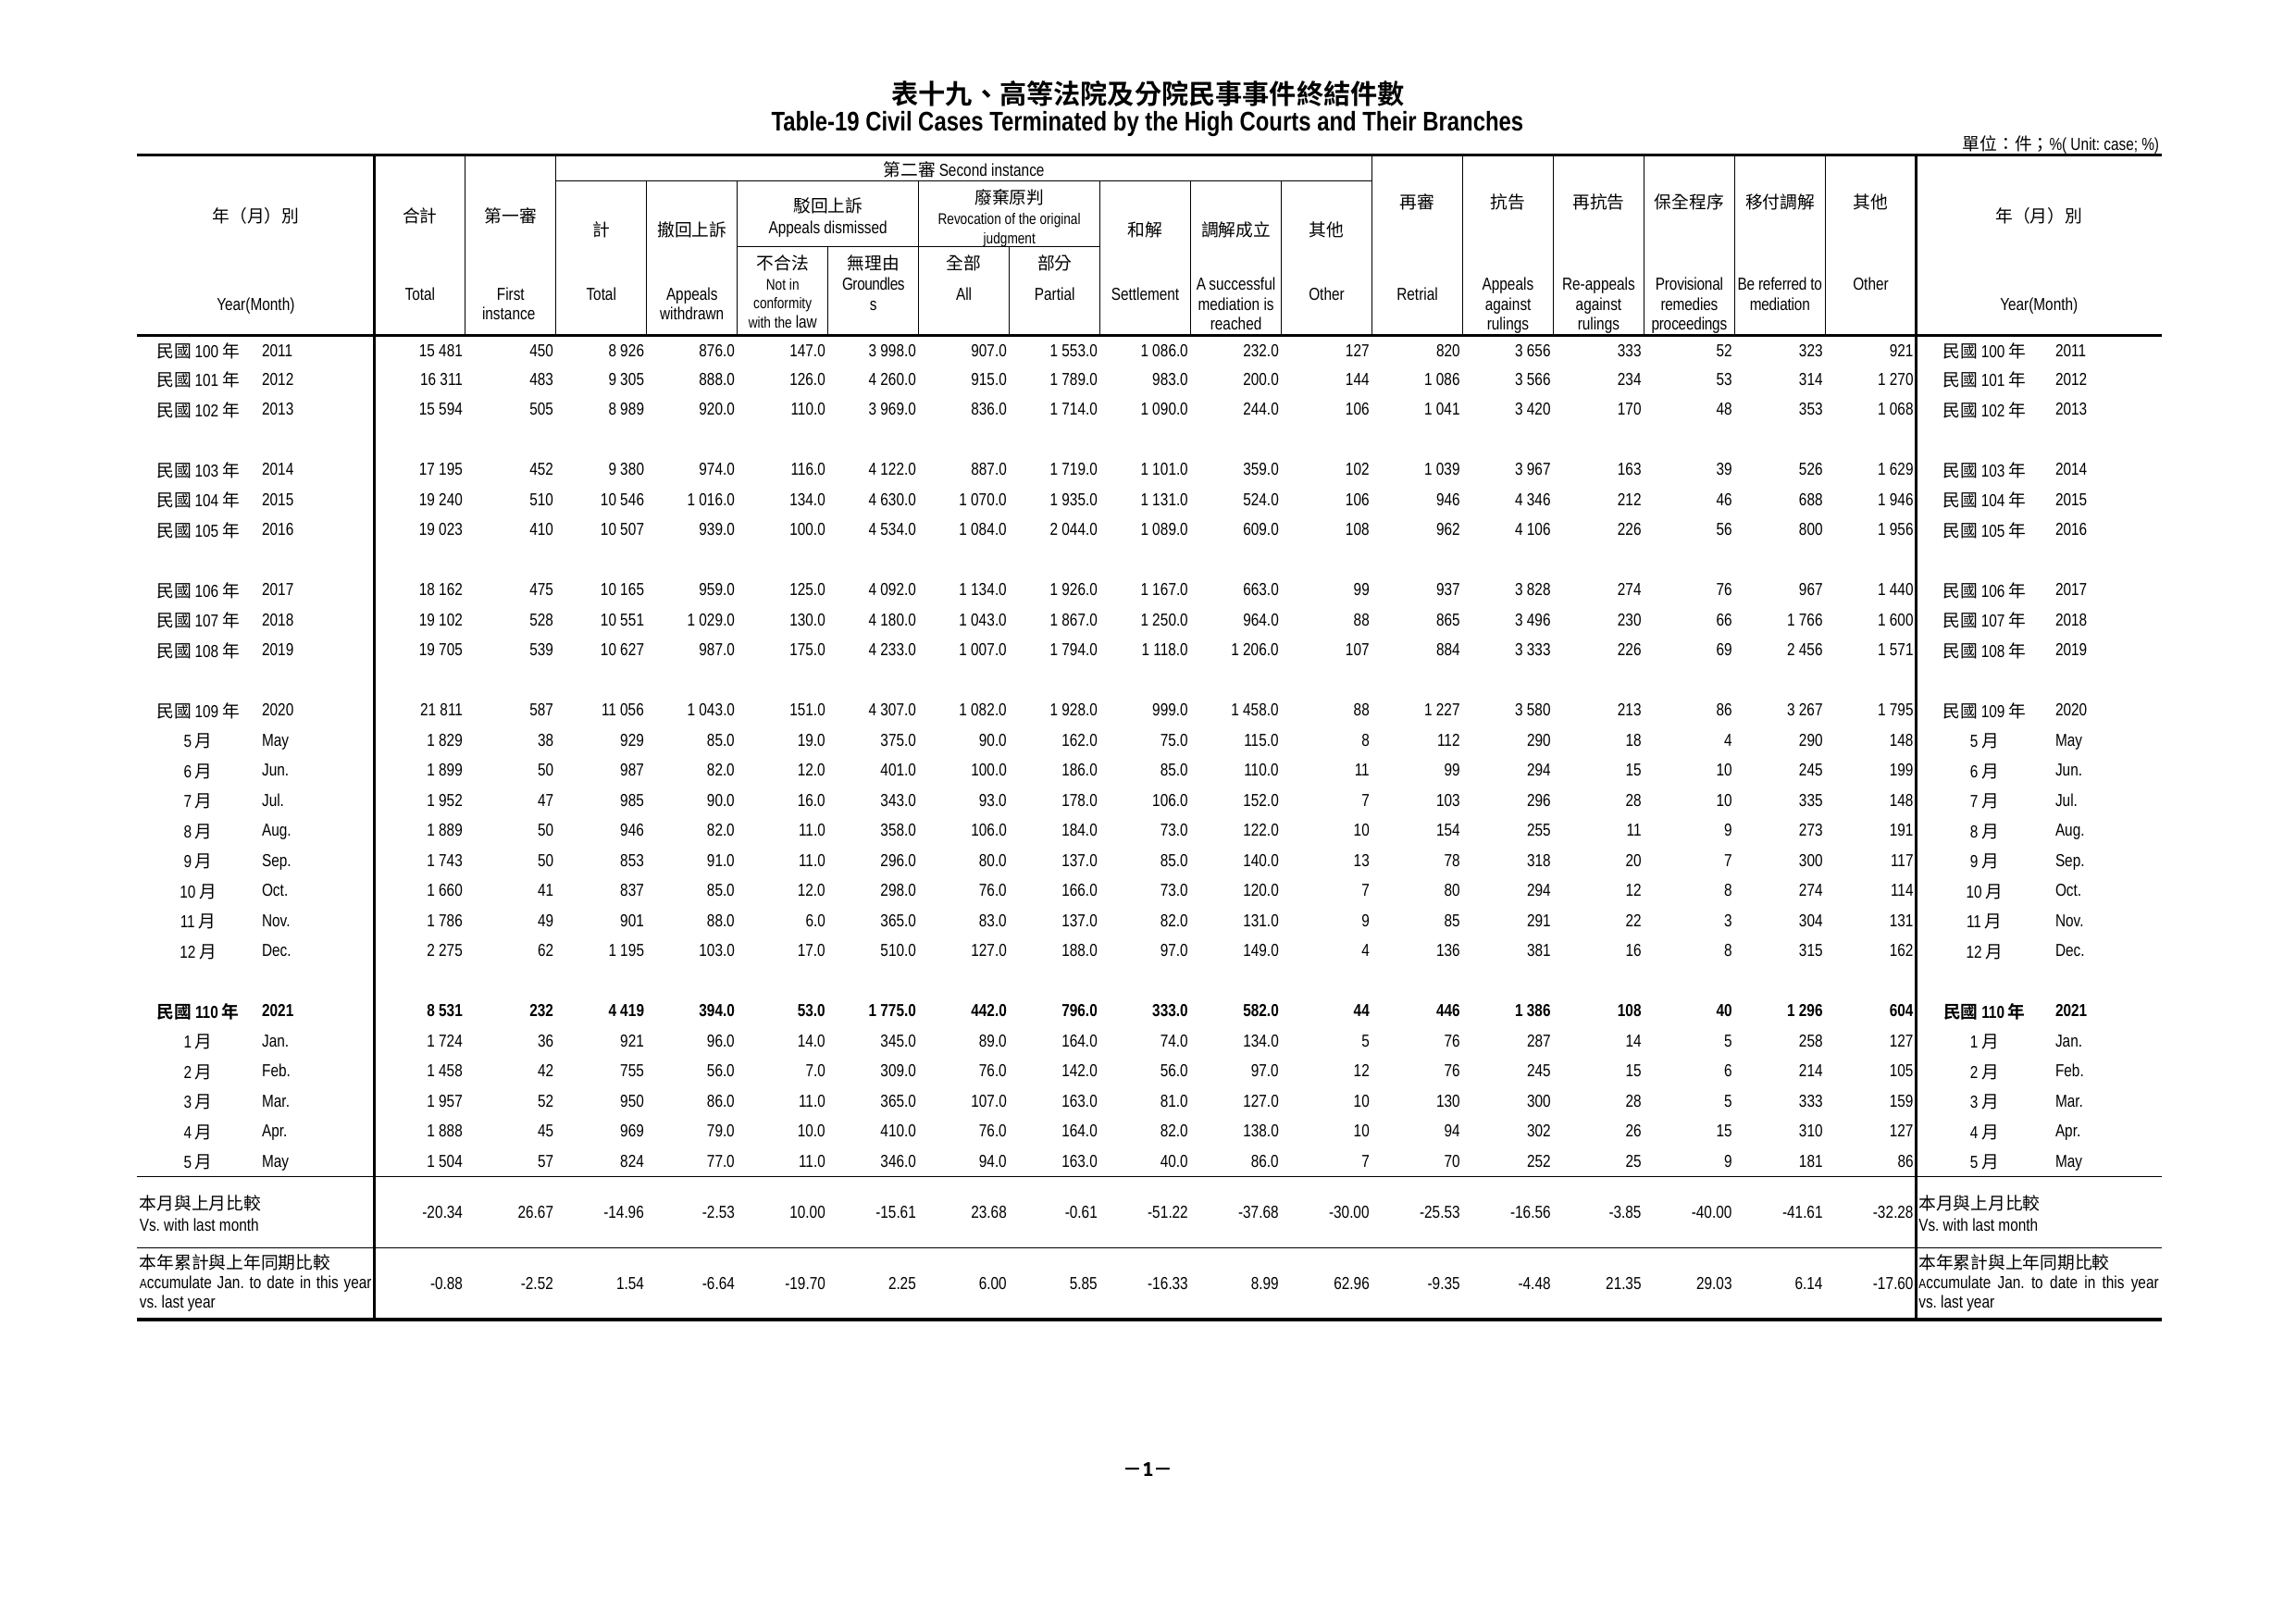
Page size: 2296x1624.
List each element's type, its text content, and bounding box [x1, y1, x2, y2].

table_cell 11月 [1917, 905, 2053, 936]
table_cell 983.0 [1100, 364, 1190, 394]
table_cell 10 [1644, 785, 1734, 815]
table_cell 163.0 [1009, 1085, 1099, 1116]
table_cell 10.00 [738, 1177, 827, 1246]
table_cell 164.0 [1009, 1116, 1099, 1146]
table_cell 56.0 [647, 1056, 738, 1085]
table_cell 526 [1734, 454, 1825, 484]
table_cell 142.0 [1009, 1056, 1099, 1085]
table_cell 290 [1462, 725, 1553, 755]
table_cell Feb. [2053, 1056, 2162, 1085]
table_cell 本年累計與上年同期比較 Accumulate Jan. to date in this year vs. last year [137, 1248, 373, 1318]
table_cell 1 786 [376, 905, 465, 936]
text 單位：件；%( Unit: case; %) [137, 136, 2159, 154]
table_cell May [2053, 725, 2162, 755]
table_cell 3月 [1917, 1085, 2053, 1116]
table_cell 333 [1553, 337, 1644, 364]
table_cell 調解成立 [1191, 181, 1281, 274]
table_cell Partial [1010, 274, 1099, 334]
table_cell 88 [1281, 695, 1371, 725]
table_cell 民國103年 [1917, 454, 2053, 484]
table_cell 1 867.0 [1009, 604, 1099, 635]
table_cell [1100, 965, 1190, 996]
table_cell 2017 [259, 575, 373, 604]
table_cell [1553, 965, 1644, 996]
table_cell 126.0 [738, 364, 827, 394]
table_cell 1 571 [1825, 635, 1915, 664]
table_cell 1月 [137, 1025, 259, 1056]
table_cell 5.85 [1009, 1248, 1099, 1318]
table_cell 70 [1371, 1146, 1462, 1176]
table_cell 539 [465, 635, 556, 664]
table_cell 10月 [1917, 875, 2053, 905]
table_cell 10 [1281, 815, 1371, 845]
table_cell 12.0 [738, 875, 827, 905]
table_cell [1100, 424, 1190, 454]
table_cell [556, 664, 646, 695]
table_cell [376, 424, 465, 454]
table_cell 80.0 [919, 845, 1009, 875]
table_cell 335 [1734, 785, 1825, 815]
table_cell 127 [1825, 1116, 1915, 1146]
table_cell 8月 [1917, 815, 2053, 845]
table_cell [376, 544, 465, 575]
table_cell 1 952 [376, 785, 465, 815]
table_cell -2.52 [465, 1248, 556, 1318]
table_cell [1825, 965, 1915, 996]
table_cell 140.0 [1190, 845, 1281, 875]
table_cell 15 [1553, 755, 1644, 785]
table_cell 16 311 [376, 364, 465, 394]
table_cell 103.0 [647, 936, 738, 965]
table_cell 1 956 [1825, 514, 1915, 544]
table_cell 民國107年 [1917, 604, 2053, 635]
table_cell 1 118.0 [1100, 635, 1190, 664]
table_cell 8 531 [376, 996, 465, 1025]
table_cell 1 458 [376, 1056, 465, 1085]
table_cell [1009, 544, 1099, 575]
table_cell 1 386 [1462, 996, 1553, 1025]
table_cell 134.0 [738, 484, 827, 514]
table_cell 76 [1644, 575, 1734, 604]
table_cell -4.48 [1462, 1248, 1553, 1318]
table_cell 191 [1825, 815, 1915, 845]
table_cell Oct. [259, 875, 373, 905]
table_cell 102 [1281, 454, 1371, 484]
table_cell 73.0 [1100, 875, 1190, 905]
table_cell 10 546 [556, 484, 646, 514]
table_cell 1 101.0 [1100, 454, 1190, 484]
table_cell May [2053, 1146, 2162, 1176]
table_cell 民國105年 [137, 514, 259, 544]
table_cell 365.0 [828, 905, 918, 936]
table_cell 不合法 [738, 247, 827, 274]
table_cell 76 [1371, 1025, 1462, 1056]
table_cell 2014 [2053, 454, 2162, 484]
table_cell [1825, 544, 1915, 575]
table_cell 853 [556, 845, 646, 875]
table_cell 6.14 [1734, 1248, 1825, 1318]
table_cell 1 600 [1825, 604, 1915, 635]
table_cell 49 [465, 905, 556, 936]
table_cell 10 [1281, 1116, 1371, 1146]
table_cell 民國110年 [1917, 996, 2053, 1025]
table_cell 381 [1462, 936, 1553, 965]
table_cell 廢棄原判 Revocation of the original judgment [919, 181, 1099, 246]
table_cell 1 041 [1371, 394, 1462, 424]
table_cell 4月 [1917, 1116, 2053, 1146]
table_cell 1 724 [376, 1025, 465, 1056]
table_cell 1 227 [1371, 695, 1462, 725]
table_cell 483 [465, 364, 556, 394]
table_cell 2 044.0 [1009, 514, 1099, 544]
table_cell 69 [1644, 635, 1734, 664]
table_cell -6.64 [647, 1248, 738, 1318]
table_cell 76.0 [919, 1116, 1009, 1146]
table_cell 2016 [259, 514, 373, 544]
table_cell -25.53 [1371, 1177, 1462, 1246]
table_cell 1 629 [1825, 454, 1915, 484]
table_cell 1 090.0 [1100, 394, 1190, 424]
table_cell 29.03 [1644, 1248, 1734, 1318]
table_cell 2018 [2053, 604, 2162, 635]
table_cell [465, 965, 556, 996]
table_cell 1 086.0 [1100, 337, 1190, 364]
table_cell Other [1282, 274, 1371, 334]
table_header 移付調解 [1735, 156, 1825, 246]
table_header 第一審 [465, 156, 555, 274]
table_cell 1 131.0 [1100, 484, 1190, 514]
table_cell 1 928.0 [1009, 695, 1099, 725]
table_cell 66 [1644, 604, 1734, 635]
table_cell Provisional remedies proceedings [1644, 274, 1734, 334]
table_header 再抗告 [1554, 156, 1644, 246]
table_cell [1917, 424, 2053, 454]
table_cell 824 [556, 1146, 646, 1176]
table_cell 442.0 [919, 996, 1009, 1025]
table_cell 108 [1281, 514, 1371, 544]
table_cell 663.0 [1190, 575, 1281, 604]
table_cell 255 [1462, 815, 1553, 845]
table_cell 85 [1371, 905, 1462, 936]
table_cell 212 [1553, 484, 1644, 514]
table_cell 5月 [1917, 1146, 2053, 1176]
table_cell 528 [465, 604, 556, 635]
table_cell 2021 [2053, 996, 2162, 1025]
table_cell 12 [1553, 875, 1644, 905]
table_cell 3 496 [1462, 604, 1553, 635]
table_cell 82.0 [647, 815, 738, 845]
table_cell 1 029.0 [647, 604, 738, 635]
table_cell 7 [1644, 845, 1734, 875]
table_cell 100.0 [919, 755, 1009, 785]
table_cell 3 566 [1462, 364, 1553, 394]
table_header 其他 [1826, 156, 1915, 246]
table_cell 民國108年 [137, 635, 259, 664]
table_cell Appeals withdrawn [647, 274, 737, 334]
table_cell 920.0 [647, 394, 738, 424]
table_cell Apr. [259, 1116, 373, 1146]
table_cell 2017 [2053, 575, 2162, 604]
table_cell 166.0 [1009, 875, 1099, 905]
table_cell 232 [465, 996, 556, 1025]
table_cell 50 [465, 755, 556, 785]
table_cell 88.0 [647, 905, 738, 936]
table_cell 42 [465, 1056, 556, 1085]
table_cell 200.0 [1190, 364, 1281, 394]
table_cell 333 [1734, 1085, 1825, 1116]
table_cell 1月 [1917, 1025, 2053, 1056]
table_cell [1553, 544, 1644, 575]
table_cell 7月 [137, 785, 259, 815]
table_header 年（月）別 [137, 156, 373, 274]
table_cell 1 086 [1371, 364, 1462, 394]
table_cell 887.0 [919, 454, 1009, 484]
table_cell 1 795 [1825, 695, 1915, 725]
table_cell 28 [1553, 1085, 1644, 1116]
table_cell [1734, 965, 1825, 996]
table_cell 967 [1734, 575, 1825, 604]
table_cell [259, 544, 373, 575]
table_cell 10 165 [556, 575, 646, 604]
table_cell 99 [1371, 755, 1462, 785]
table_cell 75.0 [1100, 725, 1190, 755]
table_cell [1462, 965, 1553, 996]
table_cell [556, 424, 646, 454]
table_cell 28 [1553, 785, 1644, 815]
table_cell 民國106年 [1917, 575, 2053, 604]
table_cell 9 [1644, 815, 1734, 845]
table_cell 300 [1462, 1085, 1553, 1116]
table_cell [828, 965, 918, 996]
table_cell 15 481 [376, 337, 465, 364]
table_cell 1 743 [376, 845, 465, 875]
table_cell -37.68 [1190, 1177, 1281, 1246]
table_cell -30.00 [1281, 1177, 1371, 1246]
table_cell 181 [1734, 1146, 1825, 1176]
table_cell 178.0 [1009, 785, 1099, 815]
table_cell Not in conformity with the law [738, 274, 827, 334]
table_cell 9月 [137, 845, 259, 875]
table_cell 510 [465, 484, 556, 514]
table_cell Dec. [259, 936, 373, 965]
table_cell -16.56 [1462, 1177, 1553, 1246]
table_cell Re-appeals against rulings [1554, 274, 1644, 334]
table_cell Sep. [259, 845, 373, 875]
table_cell Apr. [2053, 1116, 2162, 1146]
table_cell 50 [465, 815, 556, 845]
table_cell 2011 [2053, 337, 2162, 364]
table_cell [1825, 424, 1915, 454]
table_cell 999.0 [1100, 695, 1190, 725]
table_cell 291 [1462, 905, 1553, 936]
table_cell Oct. [2053, 875, 2162, 905]
table_cell 4 630.0 [828, 484, 918, 514]
table_cell 其他 [1282, 181, 1371, 274]
table_cell 114 [1825, 875, 1915, 905]
table_header 合計 [376, 156, 465, 274]
table_cell 2013 [2053, 394, 2162, 424]
table_cell 6月 [137, 755, 259, 785]
table_cell [1644, 965, 1734, 996]
table_cell 94 [1371, 1116, 1462, 1146]
table_cell 7月 [1917, 785, 2053, 815]
table_cell 13 [1281, 845, 1371, 875]
table_cell 5月 [137, 1146, 259, 1176]
table_cell 96.0 [647, 1025, 738, 1056]
table_cell 1 714.0 [1009, 394, 1099, 424]
table_cell 333.0 [1100, 996, 1190, 1025]
table_cell 921 [1825, 337, 1915, 364]
table_cell 11.0 [738, 845, 827, 875]
table_cell 19 240 [376, 484, 465, 514]
table_cell 587 [465, 695, 556, 725]
table_cell 25 [1553, 1146, 1644, 1176]
table_cell 53.0 [738, 996, 827, 1025]
table_cell 106 [1281, 394, 1371, 424]
table_cell 本月與上月比較 Vs. with last month [1917, 1177, 2162, 1246]
table_cell 950 [556, 1085, 646, 1116]
table_cell [1371, 424, 1462, 454]
table_cell [1190, 664, 1281, 695]
table_cell 民國106年 [137, 575, 259, 604]
table_cell Jan. [2053, 1025, 2162, 1056]
table_cell 1 270 [1825, 364, 1915, 394]
table_cell [556, 544, 646, 575]
table_cell 46 [1644, 484, 1734, 514]
table_cell 5 [1644, 1085, 1734, 1116]
table_cell -41.61 [1734, 1177, 1825, 1246]
table_cell 81.0 [1100, 1085, 1190, 1116]
table_cell [1825, 664, 1915, 695]
table_cell 865 [1371, 604, 1462, 635]
table_cell [2053, 965, 2162, 996]
table_cell 4 180.0 [828, 604, 918, 635]
table_cell 10.0 [738, 1116, 827, 1146]
table_cell [1554, 246, 1644, 274]
table_cell [1009, 424, 1099, 454]
table_header 抗告 [1463, 156, 1553, 246]
table_cell May [259, 725, 373, 755]
table_cell 94.0 [919, 1146, 1009, 1176]
table_cell 12月 [1917, 936, 2053, 965]
table_cell 1 775.0 [828, 996, 918, 1025]
table_cell 民國100年 [1917, 337, 2053, 364]
table_cell 3 580 [1462, 695, 1553, 725]
table_cell 4月 [137, 1116, 259, 1146]
table_cell [1281, 664, 1371, 695]
table_cell 1 206.0 [1190, 635, 1281, 664]
table_cell 8 [1281, 725, 1371, 755]
table_cell 974.0 [647, 454, 738, 484]
table_cell 962 [1371, 514, 1462, 544]
table_cell 計 [556, 181, 646, 274]
table_cell [465, 424, 556, 454]
table_cell 837 [556, 875, 646, 905]
table_cell -0.61 [1009, 1177, 1099, 1246]
table_cell Jul. [259, 785, 373, 815]
table_cell 410 [465, 514, 556, 544]
table_cell 11.0 [738, 815, 827, 845]
table_cell 民國108年 [1917, 635, 2053, 664]
table_cell 127.0 [1190, 1085, 1281, 1116]
table_cell 56 [1644, 514, 1734, 544]
table_header 第二審Second instance [556, 156, 1371, 180]
table_cell 4 [1281, 936, 1371, 965]
table_cell 9 380 [556, 454, 646, 484]
table_cell 22 [1553, 905, 1644, 936]
table_cell 3 828 [1462, 575, 1553, 604]
table_cell 7.0 [738, 1056, 827, 1085]
table_cell [738, 424, 827, 454]
table_cell [1917, 544, 2053, 575]
table_cell 80 [1371, 875, 1462, 905]
table_cell 全部 [919, 247, 1009, 274]
table_cell 365.0 [828, 1085, 918, 1116]
table_cell [738, 664, 827, 695]
table_cell 3 267 [1734, 695, 1825, 725]
table_cell 302 [1462, 1116, 1553, 1146]
table_cell 97.0 [1190, 1056, 1281, 1085]
table_cell 1.54 [556, 1248, 646, 1318]
table_cell [376, 664, 465, 695]
table_cell 2011 [259, 337, 373, 364]
table_cell 163.0 [1009, 1146, 1099, 1176]
table_cell [1371, 544, 1462, 575]
table_cell 1 794.0 [1009, 635, 1099, 664]
table_cell 296.0 [828, 845, 918, 875]
table_cell 10 551 [556, 604, 646, 635]
table_cell 1 553.0 [1009, 337, 1099, 364]
table_cell 836.0 [919, 394, 1009, 424]
table_cell [919, 424, 1009, 454]
table_cell 14 [1553, 1025, 1644, 1056]
table_cell 939.0 [647, 514, 738, 544]
table_cell [828, 544, 918, 575]
table_cell 199 [1825, 755, 1915, 785]
table_cell 4 122.0 [828, 454, 918, 484]
table_cell 74.0 [1100, 1025, 1190, 1056]
table_cell 19 023 [376, 514, 465, 544]
table_cell 53 [1644, 364, 1734, 394]
table_cell 45 [465, 1116, 556, 1146]
table_cell [1917, 965, 2053, 996]
table_cell 117 [1825, 845, 1915, 875]
table_cell 16.0 [738, 785, 827, 815]
table_cell -9.35 [1371, 1248, 1462, 1318]
table_cell 103 [1371, 785, 1462, 815]
table_cell Sep. [2053, 845, 2162, 875]
table_cell 315 [1734, 936, 1825, 965]
table_cell Year(Month) [137, 274, 373, 334]
table_cell 5 [1281, 1025, 1371, 1056]
table_cell [1553, 664, 1644, 695]
table_cell 2019 [2053, 635, 2162, 664]
table_cell -19.70 [738, 1248, 827, 1318]
table_header 年（月）別 [1917, 156, 2162, 274]
table_cell 125.0 [738, 575, 827, 604]
table_cell 12 [1281, 1056, 1371, 1085]
table_cell 159 [1825, 1085, 1915, 1116]
table_cell 162 [1825, 936, 1915, 965]
table_cell [738, 544, 827, 575]
table_cell [1281, 544, 1371, 575]
table_cell 401.0 [828, 755, 918, 785]
table_cell 359.0 [1190, 454, 1281, 484]
table_cell 214 [1734, 1056, 1825, 1085]
table_cell 36 [465, 1025, 556, 1056]
table_cell 510.0 [828, 936, 918, 965]
table_cell 274 [1553, 575, 1644, 604]
table_cell 245 [1462, 1056, 1553, 1085]
table_cell 41 [465, 875, 556, 905]
table_cell -40.00 [1644, 1177, 1734, 1246]
table_cell 1 089.0 [1100, 514, 1190, 544]
table_cell Retrial [1372, 274, 1462, 334]
table_cell [647, 965, 738, 996]
table_cell 130 [1371, 1085, 1462, 1116]
table_cell All [919, 274, 1009, 334]
table_cell 16 [1553, 936, 1644, 965]
table_cell 9 305 [556, 364, 646, 394]
table_cell 8 989 [556, 394, 646, 424]
table_cell 120.0 [1190, 875, 1281, 905]
table_cell [1100, 544, 1190, 575]
table_cell 86.0 [647, 1085, 738, 1116]
table_cell 108 [1553, 996, 1644, 1025]
table_cell 86 [1825, 1146, 1915, 1176]
table_cell Mar. [259, 1085, 373, 1116]
table_cell 800 [1734, 514, 1825, 544]
table_cell Feb. [259, 1056, 373, 1085]
table_cell 撤回上訴 [647, 181, 737, 274]
table_cell [1009, 664, 1099, 695]
table_cell 1 829 [376, 725, 465, 755]
table_cell 99 [1281, 575, 1371, 604]
table_cell Nov. [2053, 905, 2162, 936]
table_cell 314 [1734, 364, 1825, 394]
table_cell 2016 [2053, 514, 2162, 544]
table_cell 8 926 [556, 337, 646, 364]
table_cell 11 [1553, 815, 1644, 845]
table_cell 375.0 [828, 725, 918, 755]
table_cell 85.0 [647, 875, 738, 905]
table_cell 604 [1825, 996, 1915, 1025]
table_cell 部分 [1010, 247, 1099, 274]
table_cell 475 [465, 575, 556, 604]
table_cell 1 195 [556, 936, 646, 965]
table_cell 6.0 [738, 905, 827, 936]
table_cell [647, 544, 738, 575]
table_cell 446 [1371, 996, 1462, 1025]
table_cell Be referred to mediation [1735, 274, 1825, 334]
table_cell 15 [1553, 1056, 1644, 1085]
table_header 保全程序 [1644, 156, 1734, 246]
table_cell 6月 [1917, 755, 2053, 785]
table_cell [556, 965, 646, 996]
table_cell 3月 [137, 1085, 259, 1116]
table_cell 609.0 [1190, 514, 1281, 544]
table_cell [1281, 424, 1371, 454]
table_cell 3 998.0 [828, 337, 918, 364]
table_cell 56.0 [1100, 1056, 1190, 1085]
table_cell 78 [1371, 845, 1462, 875]
table_cell 1 167.0 [1100, 575, 1190, 604]
table_cell 19.0 [738, 725, 827, 755]
table_cell [738, 965, 827, 996]
table_cell 1 766 [1734, 604, 1825, 635]
table_cell 2013 [259, 394, 373, 424]
table_cell 1 926.0 [1009, 575, 1099, 604]
table_cell 48 [1644, 394, 1734, 424]
table_cell Aug. [2053, 815, 2162, 845]
table_cell 2 275 [376, 936, 465, 965]
table_cell [1734, 424, 1825, 454]
table_cell 14.0 [738, 1025, 827, 1056]
table_cell 駁回上訴 Appeals dismissed [738, 181, 918, 246]
table_cell 20 [1553, 845, 1644, 875]
table_cell 410.0 [828, 1116, 918, 1146]
table_cell -0.88 [376, 1248, 465, 1318]
table_cell Total [376, 274, 465, 334]
table_cell 8.99 [1190, 1248, 1281, 1318]
table_cell 86 [1644, 695, 1734, 725]
table_cell [1190, 544, 1281, 575]
table_cell [1644, 544, 1734, 575]
table_cell 820 [1371, 337, 1462, 364]
table_cell [2053, 664, 2162, 695]
table_cell 524.0 [1190, 484, 1281, 514]
table_cell 946 [556, 815, 646, 845]
table_cell 136 [1371, 936, 1462, 965]
table_cell 4 233.0 [828, 635, 918, 664]
table_cell 88 [1281, 604, 1371, 635]
table_cell 186.0 [1009, 755, 1099, 785]
table_cell A successful mediation is reached [1191, 274, 1281, 334]
table_cell 91.0 [647, 845, 738, 875]
table_cell Appeals against rulings [1463, 274, 1553, 334]
table_cell 505 [465, 394, 556, 424]
table_cell 1 458.0 [1190, 695, 1281, 725]
table_cell 1 043.0 [647, 695, 738, 725]
table_cell 1 440 [1825, 575, 1915, 604]
table_cell 188.0 [1009, 936, 1099, 965]
table_cell Dec. [2053, 936, 2162, 965]
table_cell 106.0 [919, 815, 1009, 845]
table_cell [137, 965, 259, 996]
table_cell 73.0 [1100, 815, 1190, 845]
table_cell [1644, 664, 1734, 695]
table_cell 5月 [1917, 725, 2053, 755]
table_cell 2019 [259, 635, 373, 664]
table_cell 民國109年 [137, 695, 259, 725]
table_cell 86.0 [1190, 1146, 1281, 1176]
table_cell 民國102年 [1917, 394, 2053, 424]
table_cell 1 888 [376, 1116, 465, 1146]
table_cell 3 [1644, 905, 1734, 936]
table_cell 民國109年 [1917, 695, 2053, 725]
table_cell 234 [1553, 364, 1644, 394]
table_cell 76.0 [919, 875, 1009, 905]
table_cell 93.0 [919, 785, 1009, 815]
table_cell 987 [556, 755, 646, 785]
table_cell 131.0 [1190, 905, 1281, 936]
table_cell -14.96 [556, 1177, 646, 1246]
table_cell 民國104年 [137, 484, 259, 514]
table_cell 2 456 [1734, 635, 1825, 664]
table_cell 8 [1644, 936, 1734, 965]
table_cell 11月 [137, 905, 259, 936]
table_cell 969 [556, 1116, 646, 1146]
table_cell [828, 424, 918, 454]
table_cell 52 [465, 1085, 556, 1116]
table_cell Jun. [259, 755, 373, 785]
table_cell 85.0 [647, 725, 738, 755]
table_cell 258 [1734, 1025, 1825, 1056]
table_cell 1 250.0 [1100, 604, 1190, 635]
table_cell [1100, 664, 1190, 695]
table_cell -17.60 [1825, 1248, 1915, 1318]
table_cell 130.0 [738, 604, 827, 635]
table_cell 2021 [259, 996, 373, 1025]
table_cell Jul. [2053, 785, 2162, 815]
table_cell [259, 965, 373, 996]
table_cell Total [556, 274, 646, 334]
table_cell [465, 664, 556, 695]
table_cell 11.0 [738, 1146, 827, 1176]
table_cell [137, 544, 259, 575]
table_cell 163 [1553, 454, 1644, 484]
table_cell 310 [1734, 1116, 1825, 1146]
table_cell 273 [1734, 815, 1825, 845]
table_cell 3 969.0 [828, 394, 918, 424]
table_cell 137.0 [1009, 845, 1099, 875]
table_cell [647, 424, 738, 454]
table_cell 127 [1825, 1025, 1915, 1056]
table_cell 343.0 [828, 785, 918, 815]
table_cell 52 [1644, 337, 1734, 364]
table_cell 294 [1462, 875, 1553, 905]
table_cell 394.0 [647, 996, 738, 1025]
table_cell 144 [1281, 364, 1371, 394]
table_cell 10 [1644, 755, 1734, 785]
table_cell 148 [1825, 725, 1915, 755]
table_cell 318 [1462, 845, 1553, 875]
table_cell 3 333 [1462, 635, 1553, 664]
table_cell 112 [1371, 725, 1462, 755]
table_cell 937 [1371, 575, 1462, 604]
table_cell 162.0 [1009, 725, 1099, 755]
table_cell 2月 [1917, 1056, 2053, 1085]
table_cell 131 [1825, 905, 1915, 936]
table_cell Mar. [2053, 1085, 2162, 1116]
table_cell 245 [1734, 755, 1825, 785]
table_cell 1 789.0 [1009, 364, 1099, 394]
table_cell 127.0 [919, 936, 1009, 965]
table_cell [1644, 424, 1734, 454]
table_cell [1553, 424, 1644, 454]
table_cell 90.0 [919, 725, 1009, 755]
table_cell [1371, 965, 1462, 996]
table_cell 105 [1825, 1056, 1915, 1085]
table_cell 3 420 [1462, 394, 1553, 424]
table_cell 82.0 [1100, 905, 1190, 936]
table_cell 1 039 [1371, 454, 1462, 484]
table_cell 40.0 [1100, 1146, 1190, 1176]
table_cell 和解 [1100, 181, 1190, 274]
table_cell 21.35 [1553, 1248, 1644, 1318]
table_cell 226 [1553, 514, 1644, 544]
table_cell -16.33 [1100, 1248, 1190, 1318]
table_cell 115.0 [1190, 725, 1281, 755]
table_cell 19 705 [376, 635, 465, 664]
table_cell [1734, 664, 1825, 695]
table_cell 民國102年 [137, 394, 259, 424]
table_cell 915.0 [919, 364, 1009, 394]
table_cell 358.0 [828, 815, 918, 845]
table_cell 2012 [2053, 364, 2162, 394]
table_cell [1462, 664, 1553, 695]
table_cell 294 [1462, 755, 1553, 785]
table_cell 10 507 [556, 514, 646, 544]
table_cell 2014 [259, 454, 373, 484]
table_cell [1371, 664, 1462, 695]
table_cell 107.0 [919, 1085, 1009, 1116]
table_cell 346.0 [828, 1146, 918, 1176]
table_cell [137, 664, 259, 695]
table_cell 23.68 [919, 1177, 1009, 1246]
table_cell 149.0 [1190, 936, 1281, 965]
table_cell 110.0 [738, 394, 827, 424]
table_cell 2012 [259, 364, 373, 394]
table_cell 6.00 [919, 1248, 1009, 1318]
table_cell 57 [465, 1146, 556, 1176]
table_cell 民國107年 [137, 604, 259, 635]
table_cell 44 [1281, 996, 1371, 1025]
table_cell 1 660 [376, 875, 465, 905]
table_cell 1 007.0 [919, 635, 1009, 664]
table_cell 987.0 [647, 635, 738, 664]
table_cell 921 [556, 1025, 646, 1056]
table_cell 122.0 [1190, 815, 1281, 845]
table_cell 582.0 [1190, 996, 1281, 1025]
table_cell 2015 [259, 484, 373, 514]
table_cell [376, 965, 465, 996]
table_cell 946 [1371, 484, 1462, 514]
table_cell 4 534.0 [828, 514, 918, 544]
table_cell 137.0 [1009, 905, 1099, 936]
table_cell 10 [1281, 1085, 1371, 1116]
table_cell 152.0 [1190, 785, 1281, 815]
table_cell Groundless [828, 274, 918, 334]
table_cell 民國110年 [137, 996, 259, 1025]
table_cell 62.96 [1281, 1248, 1371, 1318]
table_cell 106 [1281, 484, 1371, 514]
table_cell 107 [1281, 635, 1371, 664]
table_cell 1 043.0 [919, 604, 1009, 635]
table_cell -32.28 [1825, 1177, 1915, 1246]
table_cell 147.0 [738, 337, 827, 364]
table_cell 213 [1553, 695, 1644, 725]
table_cell 170 [1553, 394, 1644, 424]
table_cell 15 594 [376, 394, 465, 424]
table_cell 26 [1553, 1116, 1644, 1146]
table_cell 7 [1281, 785, 1371, 815]
table_cell 755 [556, 1056, 646, 1085]
table_cell 116.0 [738, 454, 827, 484]
table_cell 18 162 [376, 575, 465, 604]
table_cell May [259, 1146, 373, 1176]
table_cell 304 [1734, 905, 1825, 936]
table_cell 274 [1734, 875, 1825, 905]
table_cell 450 [465, 337, 556, 364]
table_cell 97.0 [1100, 936, 1190, 965]
table_cell 138.0 [1190, 1116, 1281, 1146]
text 表十九、高等法院及分院民事事件終結件數 [137, 82, 2159, 109]
table_cell 2015 [2053, 484, 2162, 514]
table_cell 民國101年 [1917, 364, 2053, 394]
table_cell [2053, 424, 2162, 454]
table_cell [1281, 965, 1371, 996]
table_cell 89.0 [919, 1025, 1009, 1056]
table_cell 345.0 [828, 1025, 918, 1056]
table_cell [919, 965, 1009, 996]
table_cell 1 957 [376, 1085, 465, 1116]
table_cell 300 [1734, 845, 1825, 875]
table_cell 1 134.0 [919, 575, 1009, 604]
table_cell Aug. [259, 815, 373, 845]
table_cell 232.0 [1190, 337, 1281, 364]
table_cell 2020 [2053, 695, 2162, 725]
table_cell 7 [1281, 875, 1371, 905]
table_cell Year(Month) [1917, 274, 2162, 334]
table_cell [1917, 664, 2053, 695]
table_cell 7 [1281, 1146, 1371, 1176]
table_cell 76.0 [919, 1056, 1009, 1085]
table_cell 1 504 [376, 1146, 465, 1176]
table_cell 11.0 [738, 1085, 827, 1116]
table_cell Jun. [2053, 755, 2162, 785]
table_cell [1644, 246, 1734, 274]
table_cell -2.53 [647, 1177, 738, 1246]
table_cell 1 899 [376, 755, 465, 785]
table_cell 民國104年 [1917, 484, 2053, 514]
table_cell 226 [1553, 635, 1644, 664]
table_cell 5月 [137, 725, 259, 755]
table_cell 62 [465, 936, 556, 965]
table_cell 151.0 [738, 695, 827, 725]
table_cell 11 056 [556, 695, 646, 725]
table_cell 1 084.0 [919, 514, 1009, 544]
table_cell 148 [1825, 785, 1915, 815]
table_cell 1 935.0 [1009, 484, 1099, 514]
table_cell 10月 [137, 875, 259, 905]
table_cell 1 719.0 [1009, 454, 1099, 484]
table_cell 18 [1553, 725, 1644, 755]
table_cell 8月 [137, 815, 259, 845]
table_cell 907.0 [919, 337, 1009, 364]
table_cell 353 [1734, 394, 1825, 424]
table_cell 90.0 [647, 785, 738, 815]
table_cell 17.0 [738, 936, 827, 965]
table_cell 309.0 [828, 1056, 918, 1085]
table_cell [1190, 965, 1281, 996]
table_cell 154 [1371, 815, 1462, 845]
table_cell 106.0 [1100, 785, 1190, 815]
table_cell 3 656 [1462, 337, 1553, 364]
table_cell 19 102 [376, 604, 465, 635]
table_cell 4 092.0 [828, 575, 918, 604]
table_cell 164.0 [1009, 1025, 1099, 1056]
table_cell 184.0 [1009, 815, 1099, 845]
table_cell 4 260.0 [828, 364, 918, 394]
table_cell 17 195 [376, 454, 465, 484]
table_cell 110.0 [1190, 755, 1281, 785]
table_cell 6 [1644, 1056, 1734, 1085]
table_cell -20.34 [376, 1177, 465, 1246]
table_cell 964.0 [1190, 604, 1281, 635]
table_cell [1735, 246, 1825, 274]
table_cell 民國101年 [137, 364, 259, 394]
table_cell [647, 664, 738, 695]
table_cell Other [1826, 274, 1915, 334]
table_cell 2018 [259, 604, 373, 635]
table_cell 85.0 [1100, 845, 1190, 875]
table_cell 290 [1734, 725, 1825, 755]
table_cell 76 [1371, 1056, 1462, 1085]
table_cell 323 [1734, 337, 1825, 364]
table_cell 79.0 [647, 1116, 738, 1146]
table_cell First instance [465, 274, 555, 334]
table_cell 38 [465, 725, 556, 755]
table_cell 9 [1281, 905, 1371, 936]
table_cell 無理由 [828, 247, 918, 274]
table_cell [1190, 424, 1281, 454]
table_header 再審 [1372, 156, 1462, 246]
table_cell 1 068 [1825, 394, 1915, 424]
table_cell 12.0 [738, 755, 827, 785]
table_cell Nov. [259, 905, 373, 936]
table_cell 985 [556, 785, 646, 815]
table_cell 9月 [1917, 845, 2053, 875]
table_cell 2月 [137, 1056, 259, 1085]
table_cell 888.0 [647, 364, 738, 394]
table_cell [259, 424, 373, 454]
table_cell 884 [1371, 635, 1462, 664]
table_cell 本年累計與上年同期比較 Accumulate Jan. to date in this year vs. last year [1917, 1248, 2162, 1318]
table_cell 1 946 [1825, 484, 1915, 514]
table_cell 26.67 [465, 1177, 556, 1246]
table_cell 本月與上月比較 Vs. with last month [137, 1177, 373, 1246]
table_cell 296 [1462, 785, 1553, 815]
table_cell 1 889 [376, 815, 465, 845]
text Table-19 Civil Cases Terminated by the High Courts and Their Branches [137, 109, 2159, 136]
table_cell 民國105年 [1917, 514, 2053, 544]
table_cell 252 [1462, 1146, 1553, 1176]
table_cell [919, 544, 1009, 575]
table_cell 39 [1644, 454, 1734, 484]
table_cell -15.61 [828, 1177, 918, 1246]
table_cell 452 [465, 454, 556, 484]
table_cell 175.0 [738, 635, 827, 664]
table_cell 4 346 [1462, 484, 1553, 514]
table_cell [828, 664, 918, 695]
table_cell 929 [556, 725, 646, 755]
table_cell -51.22 [1100, 1177, 1190, 1246]
table_cell 127 [1281, 337, 1371, 364]
table_cell [1734, 544, 1825, 575]
table_cell 民國100年 [137, 337, 259, 364]
table_cell [1372, 246, 1462, 274]
table_cell [919, 664, 1009, 695]
table_cell 134.0 [1190, 1025, 1281, 1056]
table_cell 1 070.0 [919, 484, 1009, 514]
table_cell 2.25 [828, 1248, 918, 1318]
table_cell 959.0 [647, 575, 738, 604]
table_cell 5 [1644, 1025, 1734, 1056]
table_cell 50 [465, 845, 556, 875]
table_cell [259, 664, 373, 695]
table_cell 4 106 [1462, 514, 1553, 544]
table_cell 244.0 [1190, 394, 1281, 424]
table_cell [1826, 246, 1915, 274]
table_cell 876.0 [647, 337, 738, 364]
table_cell 688 [1734, 484, 1825, 514]
table_cell [465, 544, 556, 575]
table_cell 10 627 [556, 635, 646, 664]
table_cell 230 [1553, 604, 1644, 635]
table_cell [1009, 965, 1099, 996]
table_cell 11 [1281, 755, 1371, 785]
table_cell [1462, 544, 1553, 575]
table_cell 82.0 [1100, 1116, 1190, 1146]
table_cell Jan. [259, 1025, 373, 1056]
table_cell 1 082.0 [919, 695, 1009, 725]
table_cell 82.0 [647, 755, 738, 785]
table_cell 100.0 [738, 514, 827, 544]
table_cell 287 [1462, 1025, 1553, 1056]
table_cell 4 419 [556, 996, 646, 1025]
table_cell 901 [556, 905, 646, 936]
table_cell 47 [465, 785, 556, 815]
table_cell [137, 424, 259, 454]
table_cell 2020 [259, 695, 373, 725]
table_cell [2053, 544, 2162, 575]
table_cell -3.85 [1553, 1177, 1644, 1246]
table_cell 21 811 [376, 695, 465, 725]
table_cell 796.0 [1009, 996, 1099, 1025]
table_cell 3 967 [1462, 454, 1553, 484]
table_cell [1463, 246, 1553, 274]
table_cell 4 307.0 [828, 695, 918, 725]
table_cell [1462, 424, 1553, 454]
table_cell 77.0 [647, 1146, 738, 1176]
table_cell 15 [1644, 1116, 1734, 1146]
table_cell 12月 [137, 936, 259, 965]
table_cell 9 [1644, 1146, 1734, 1176]
table_cell 298.0 [828, 875, 918, 905]
table_cell 4 [1644, 725, 1734, 755]
table_cell Settlement [1100, 274, 1190, 334]
table_cell 83.0 [919, 905, 1009, 936]
table_cell 1 016.0 [647, 484, 738, 514]
table_cell 85.0 [1100, 755, 1190, 785]
table_cell 1 296 [1734, 996, 1825, 1025]
table_cell 8 [1644, 875, 1734, 905]
table_cell 40 [1644, 996, 1734, 1025]
table_cell 民國103年 [137, 454, 259, 484]
